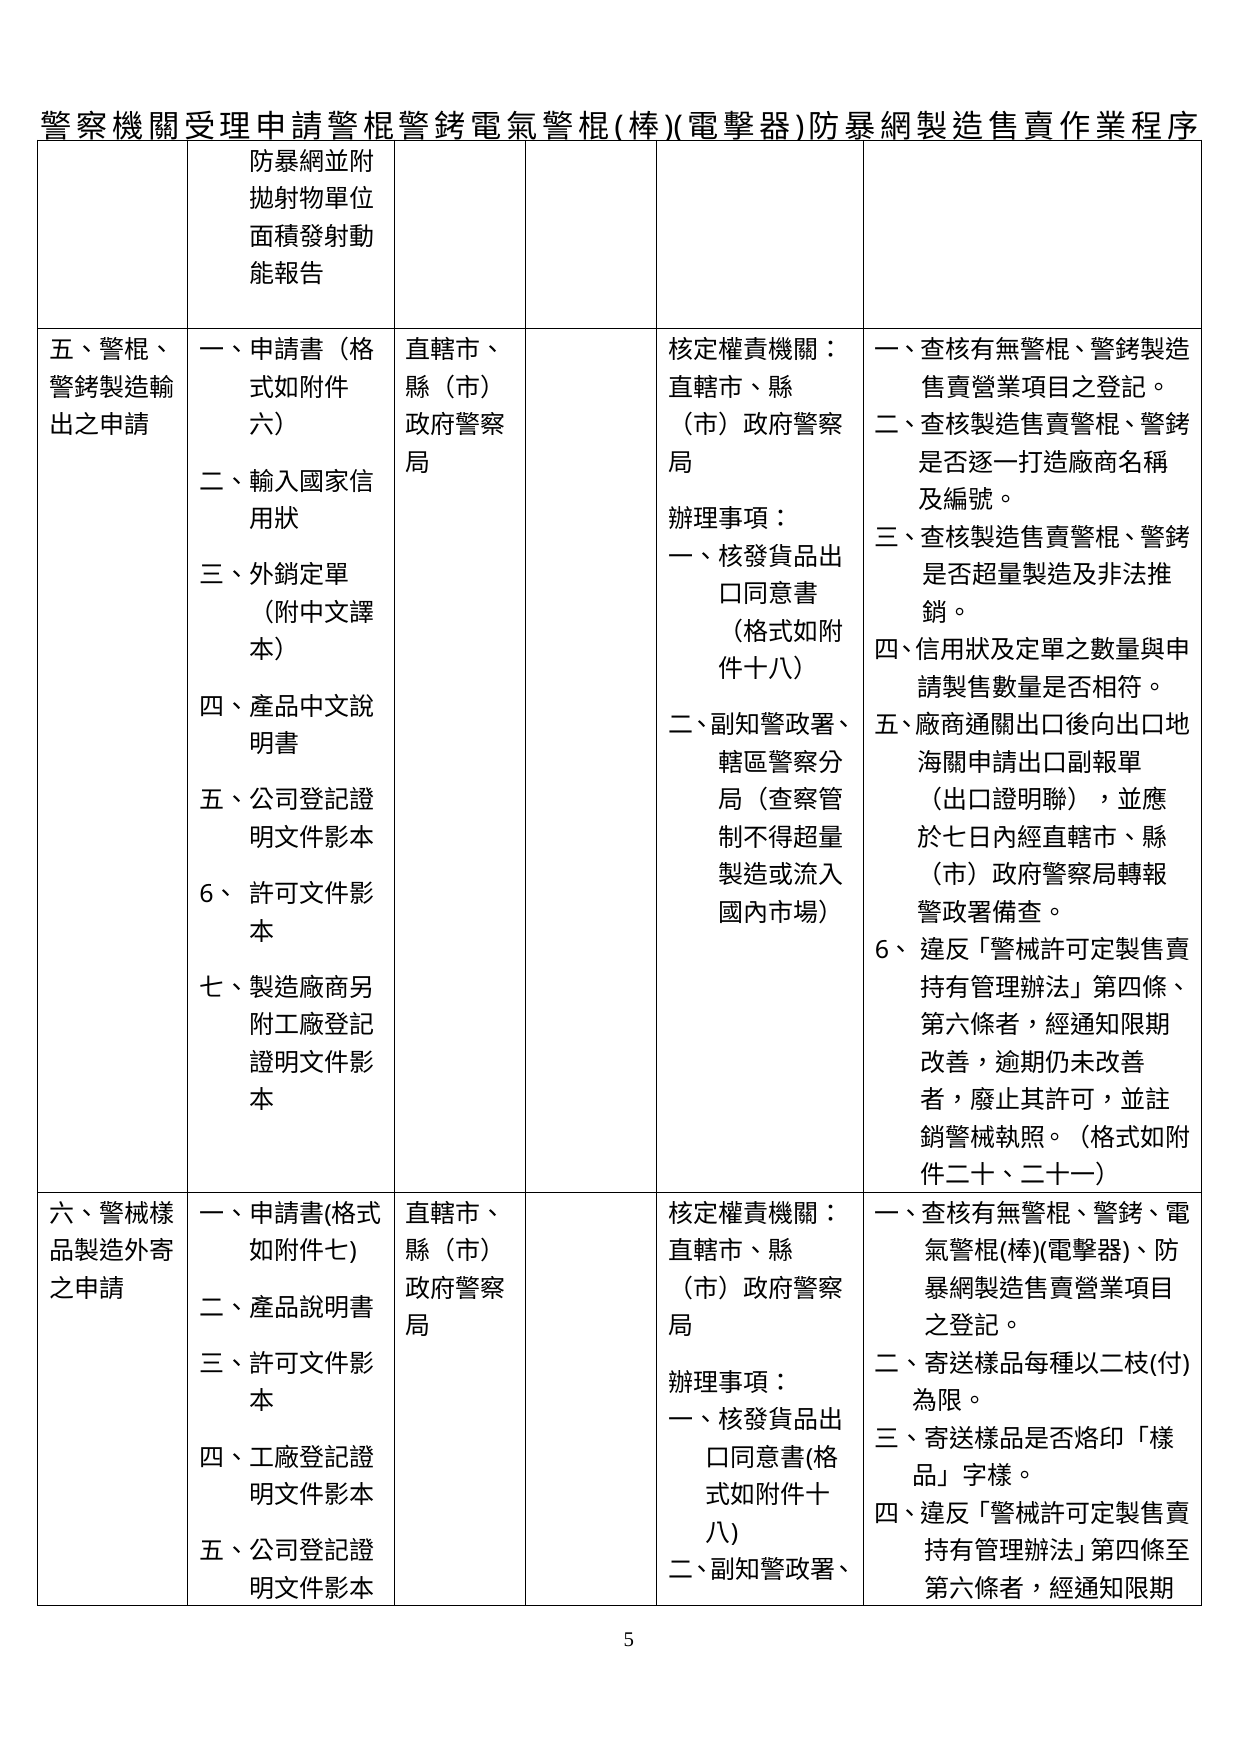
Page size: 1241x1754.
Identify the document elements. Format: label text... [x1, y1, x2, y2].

table_cell [38, 141, 187, 328]
table_cell 直轄市、縣（市）政府警察局 [395, 329, 525, 1192]
table_cell [526, 141, 656, 328]
table_cell 一、查核有無警棍、警銬製造售賣營業項目之登記。 二、查核製造售賣警棍、警銬是否逐一打造廠商名稱及編號。 三、查核製造售賣警棍、警銬是否超量製造及非法推銷。 四、信用狀及定單之數量與申請製售數量是否相符。 五、廠商通關出口後向出口地海關申請出口副報單（出口證明聯），並應於七日內經直轄市、縣（市）政府警察局轉報警政署備查。 違反「警械許可定製售賣持有管理辦法」第四條、第六條者，經通知限期改善，逾期仍未改善者，廢止其許可，並註銷警械執照。（格式如附件二十、二十一） [864, 329, 1201, 1192]
table_cell [526, 1193, 656, 1605]
table_cell [657, 141, 863, 328]
table_cell 六、警械樣品製造外寄之申請 [38, 1193, 187, 1605]
table_cell 一、查核有無警棍、警銬、電氣警棍(棒)(電擊器)、防暴網製造售賣營業項目之登記。 二、寄送樣品每種以二枝(付)為限。 三、寄送樣品是否烙印「樣品」字樣。 四、違反「警械許可定製售賣持有管理辦法」第四條至第六條者，經通知限期 [864, 1193, 1201, 1605]
table_header 警察機關受理申請警棍警銬電氣警棍(棒)(電擊器)防暴網製造售賣作業程序 [38, 86, 1201, 139]
table_cell [864, 141, 1201, 328]
table_cell 核定權責機關：直轄市、縣（市）政府警察局 辦理事項： 一、核發貨品出口同意書（格式如附件十八） 二、副知警政署、轄區警察分局（查察管制不得超量製造或流入國內市場） [657, 329, 863, 1192]
table_cell 一、申請書（格式如附件六） 二、輸入國家信用狀 三、外銷定單（附中文譯本） 四、產品中文說明書 五、公司登記證明文件影本 許可文件影本 七、製造廠商另附工廠登記證明文件影本 [188, 329, 394, 1192]
table_cell 防暴網並附拋射物單位面積發射動能報告 [188, 141, 394, 328]
table_cell 核定權責機關：直轄市、縣（市）政府警察局 辦理事項： 一、核發貨品出口同意書(格式如附件十八) 二、副知警政署、 [657, 1193, 863, 1605]
table_cell 一、申請書(格式如附件七) 二、產品說明書 三、許可文件影本 四、工廠登記證明文件影本 五、公司登記證明文件影本 數量表(格式如附件八) [188, 1193, 394, 1605]
table_cell [395, 141, 525, 328]
table_cell 直轄市、縣（市）政府警察局 [395, 1193, 525, 1605]
table_cell 五、警棍、警銬製造輸出之申請 [38, 329, 187, 1192]
table_cell [526, 329, 656, 1192]
